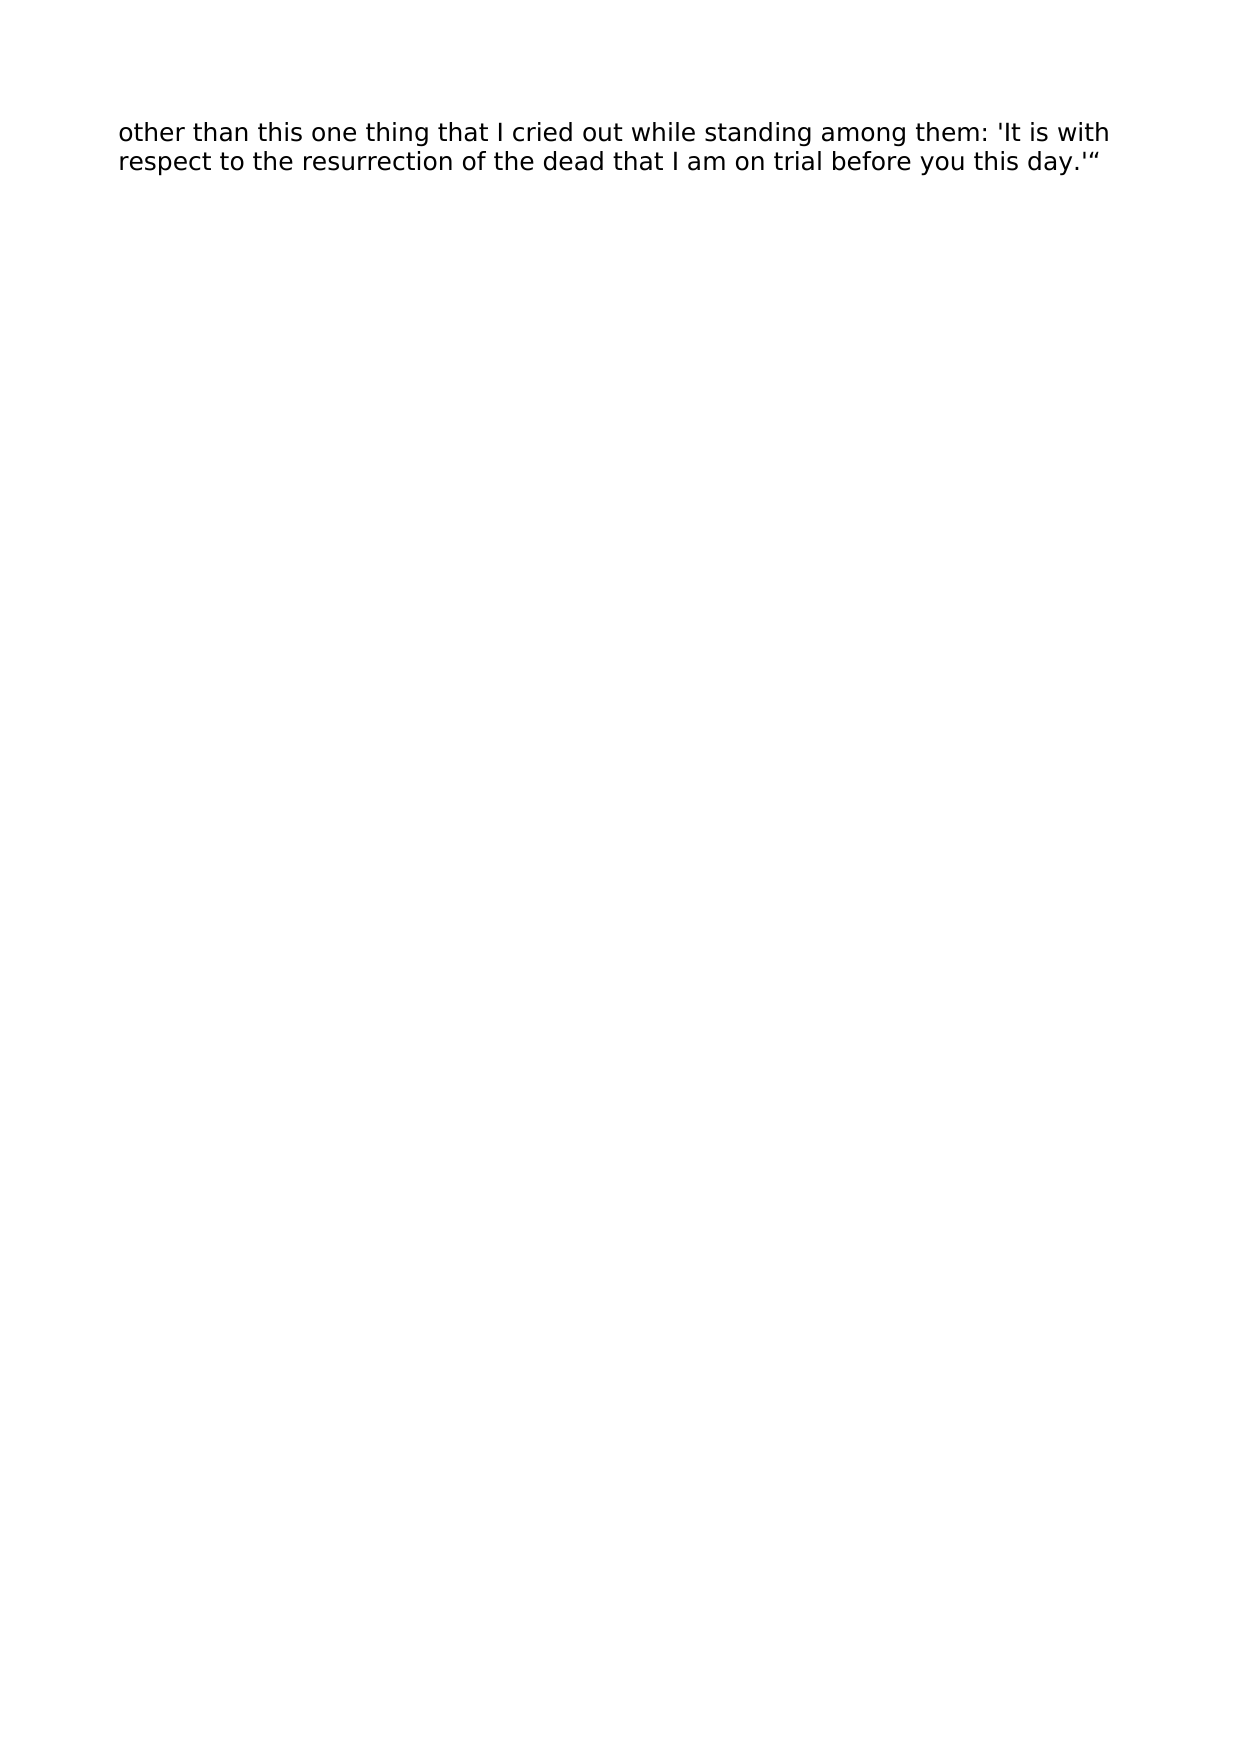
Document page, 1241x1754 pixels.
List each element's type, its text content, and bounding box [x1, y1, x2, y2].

text other than this one thing that I cried out while standing among them: 'It is with respect to the resurrection of the dead that I am on trial before you this day.'“ [118, 118, 1122, 176]
